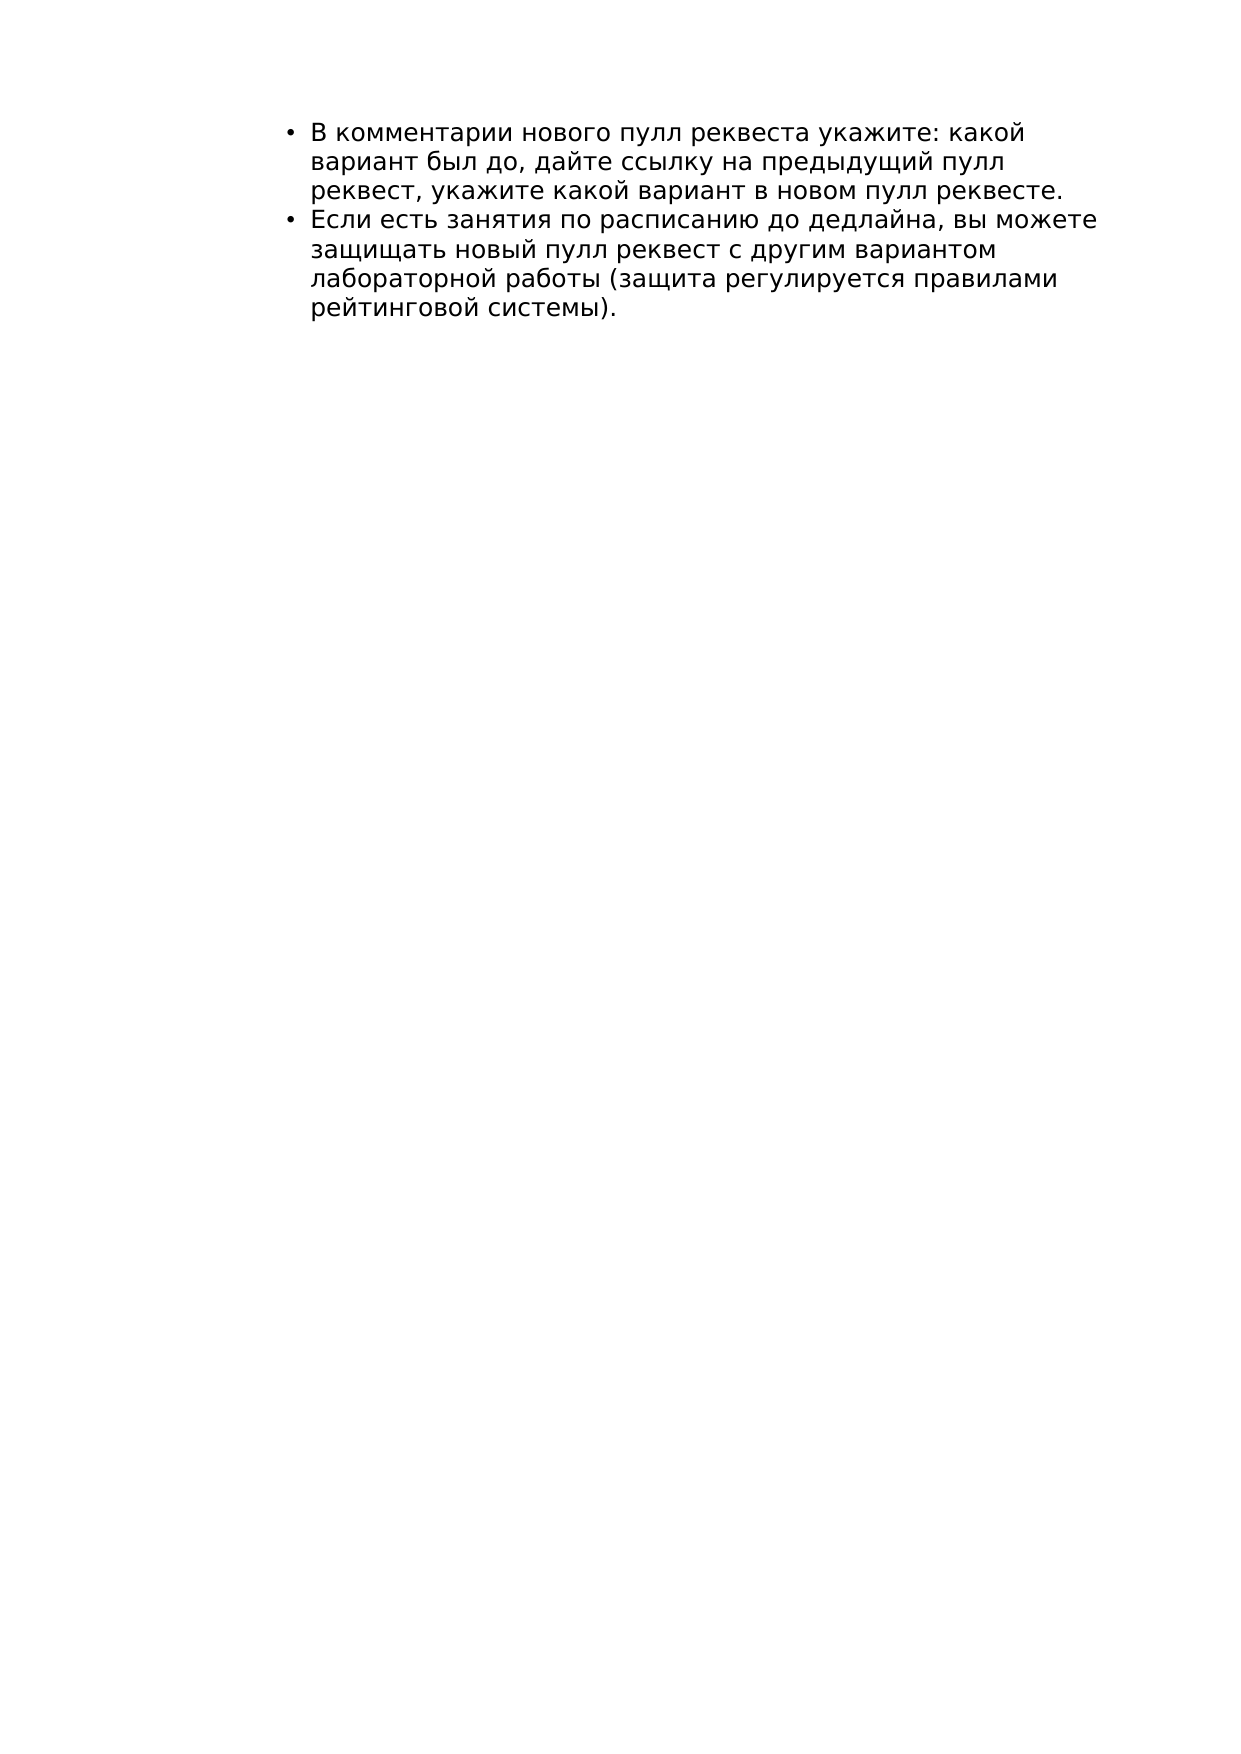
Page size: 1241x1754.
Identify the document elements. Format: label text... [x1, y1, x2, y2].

list В комментарии нового пулл реквеста укажите: какой вариант был до, дайте ссылку на предыдущий пулл реквест, укажите какой вариант в новом пулл реквесте. [295, 118, 1122, 206]
list Если есть занятия по расписанию до дедлайна, вы можете защищать новый пулл реквест с другим вариантом лабораторной работы (защита регулируется правилами рейтинговой системы). [295, 206, 1122, 322]
